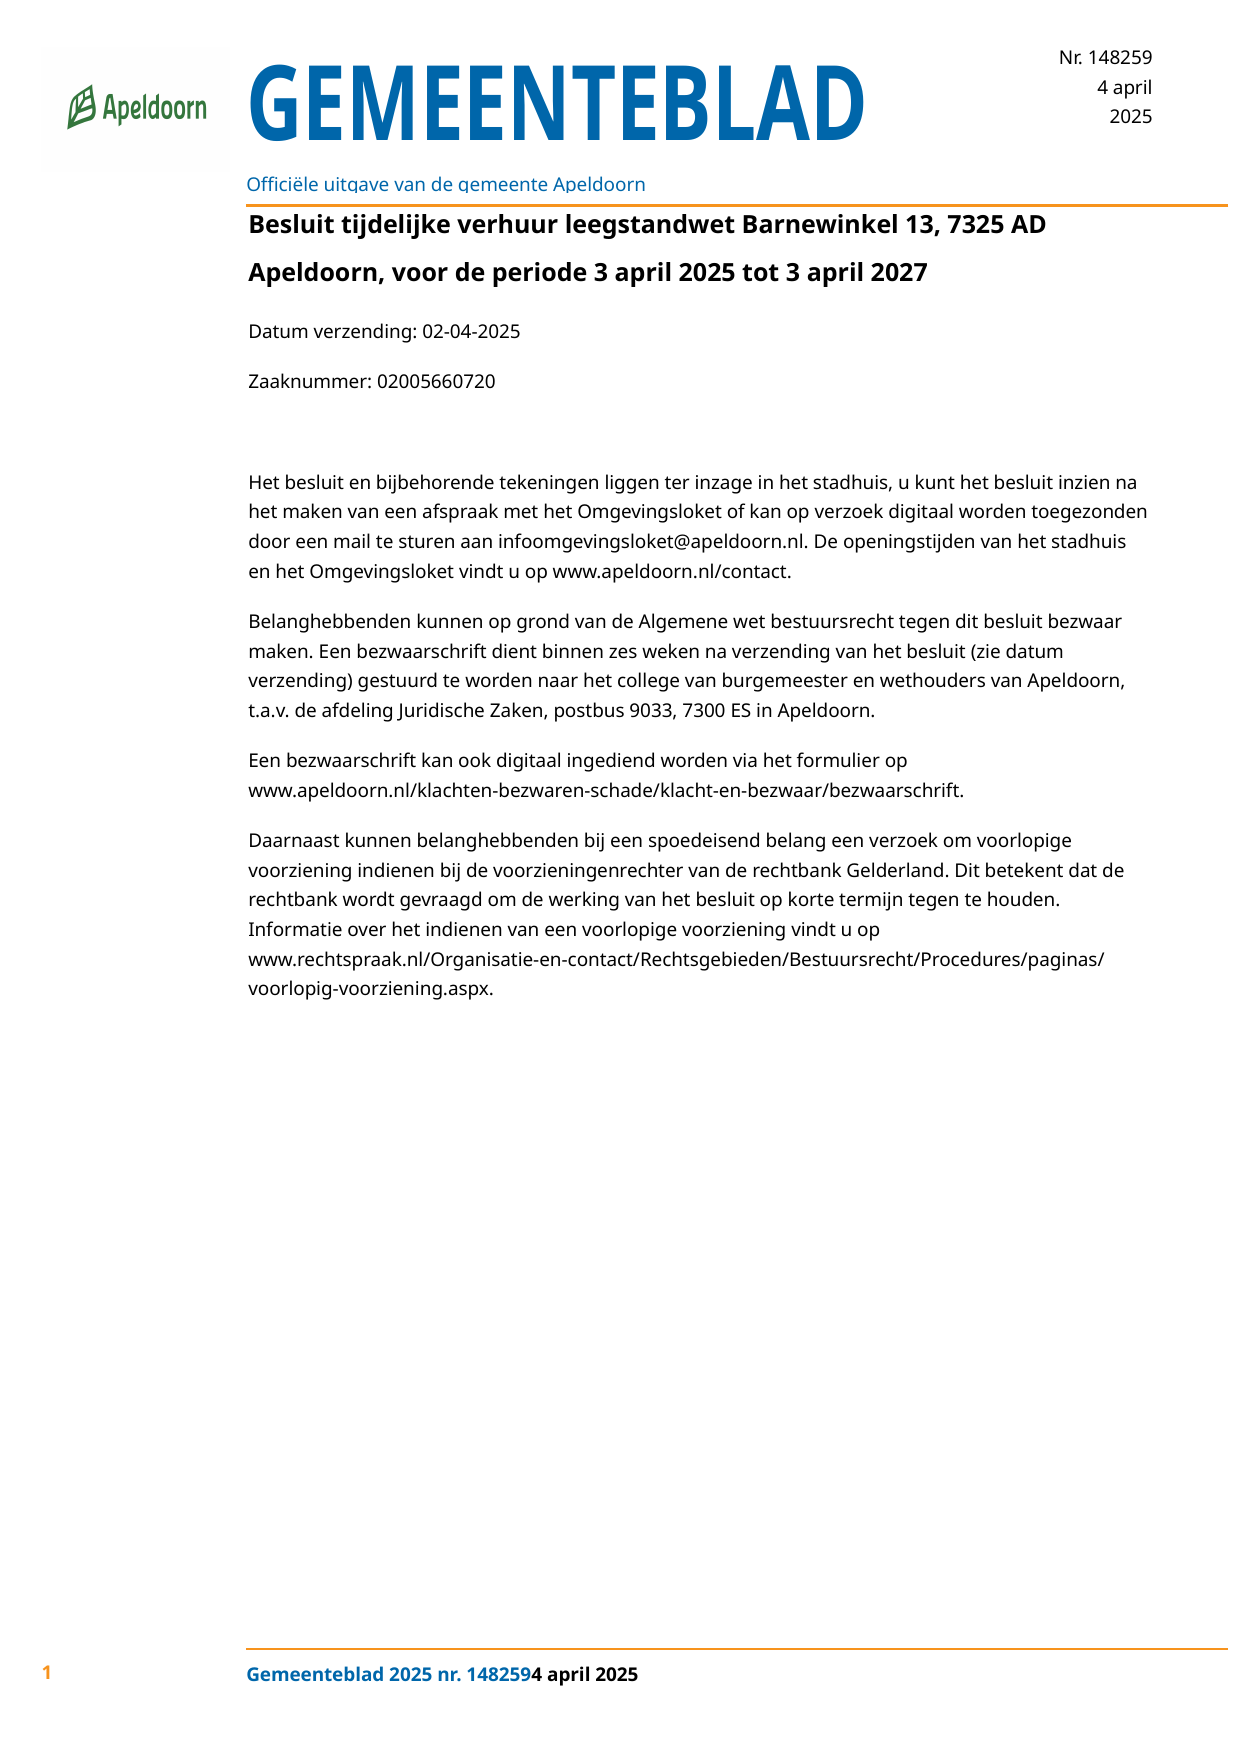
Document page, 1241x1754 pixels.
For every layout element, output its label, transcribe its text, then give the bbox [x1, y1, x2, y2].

text Het besluit en bijbehorende tekeningen liggen ter inzage in het stadhuis, u kunt het besluit inzien na het maken van een afspraak met het Omgevingsloket of kan op verzoek digitaal worden toegezonden door een mail te sturen aan infoomgevingsloket@apeldoorn.nl. De openingstijden van het stadhuis en het Omgevingsloket vindt u op www.apeldoorn.nl/contact. [248, 469, 1152, 584]
picture [41, 47, 231, 172]
text Daarnaast kunnen belanghebbenden bij een spoedeisend belang een verzoek om voorlopige voorziening indienen bij de voorzieningenrechter van de rechtbank Gelderland. Dit betekent dat de rechtbank wordt gevraagd om de werking van het besluit op korte termijn tegen te houden. Informatie over het indienen van een voorlopige voorziening vindt u op www.rechtspraak.nl/Organisatie-en-contact/Rechtsgebieden/Bestuursrecht/Procedures/paginas/voorlopig-voorziening.aspx. [248, 827, 1152, 1001]
text Besluit tijdelijke verhuur leegstandwet Barnewinkel 13, 7325 AD Apeldoorn, voor de periode 3 april 2025 tot 3 april 2027 [248, 207, 1152, 288]
text Belanghebbenden kunnen op grond van de Algemene wet bestuursrecht tegen dit besluit bezwaar maken. Een bezwaarschrift dient binnen zes weken na verzending van het besluit (zie datum verzending) gestuurd te worden naar het college van burgemeester en wethouders van Apeldoorn, t.a.v. de afdeling Juridische Zaken, postbus 9033, 7300 ES in Apeldoorn. [248, 608, 1152, 723]
text Datum verzending: 02-04-2025 [248, 318, 1152, 344]
text Een bezwaarschrift kan ook digitaal ingediend worden via het formulier op www.apeldoorn.nl/klachten-bezwaren-schade/klacht-en-bezwaar/bezwaarschrift. [248, 747, 1152, 803]
text Zaaknummer: 02005660720 [248, 368, 1152, 394]
